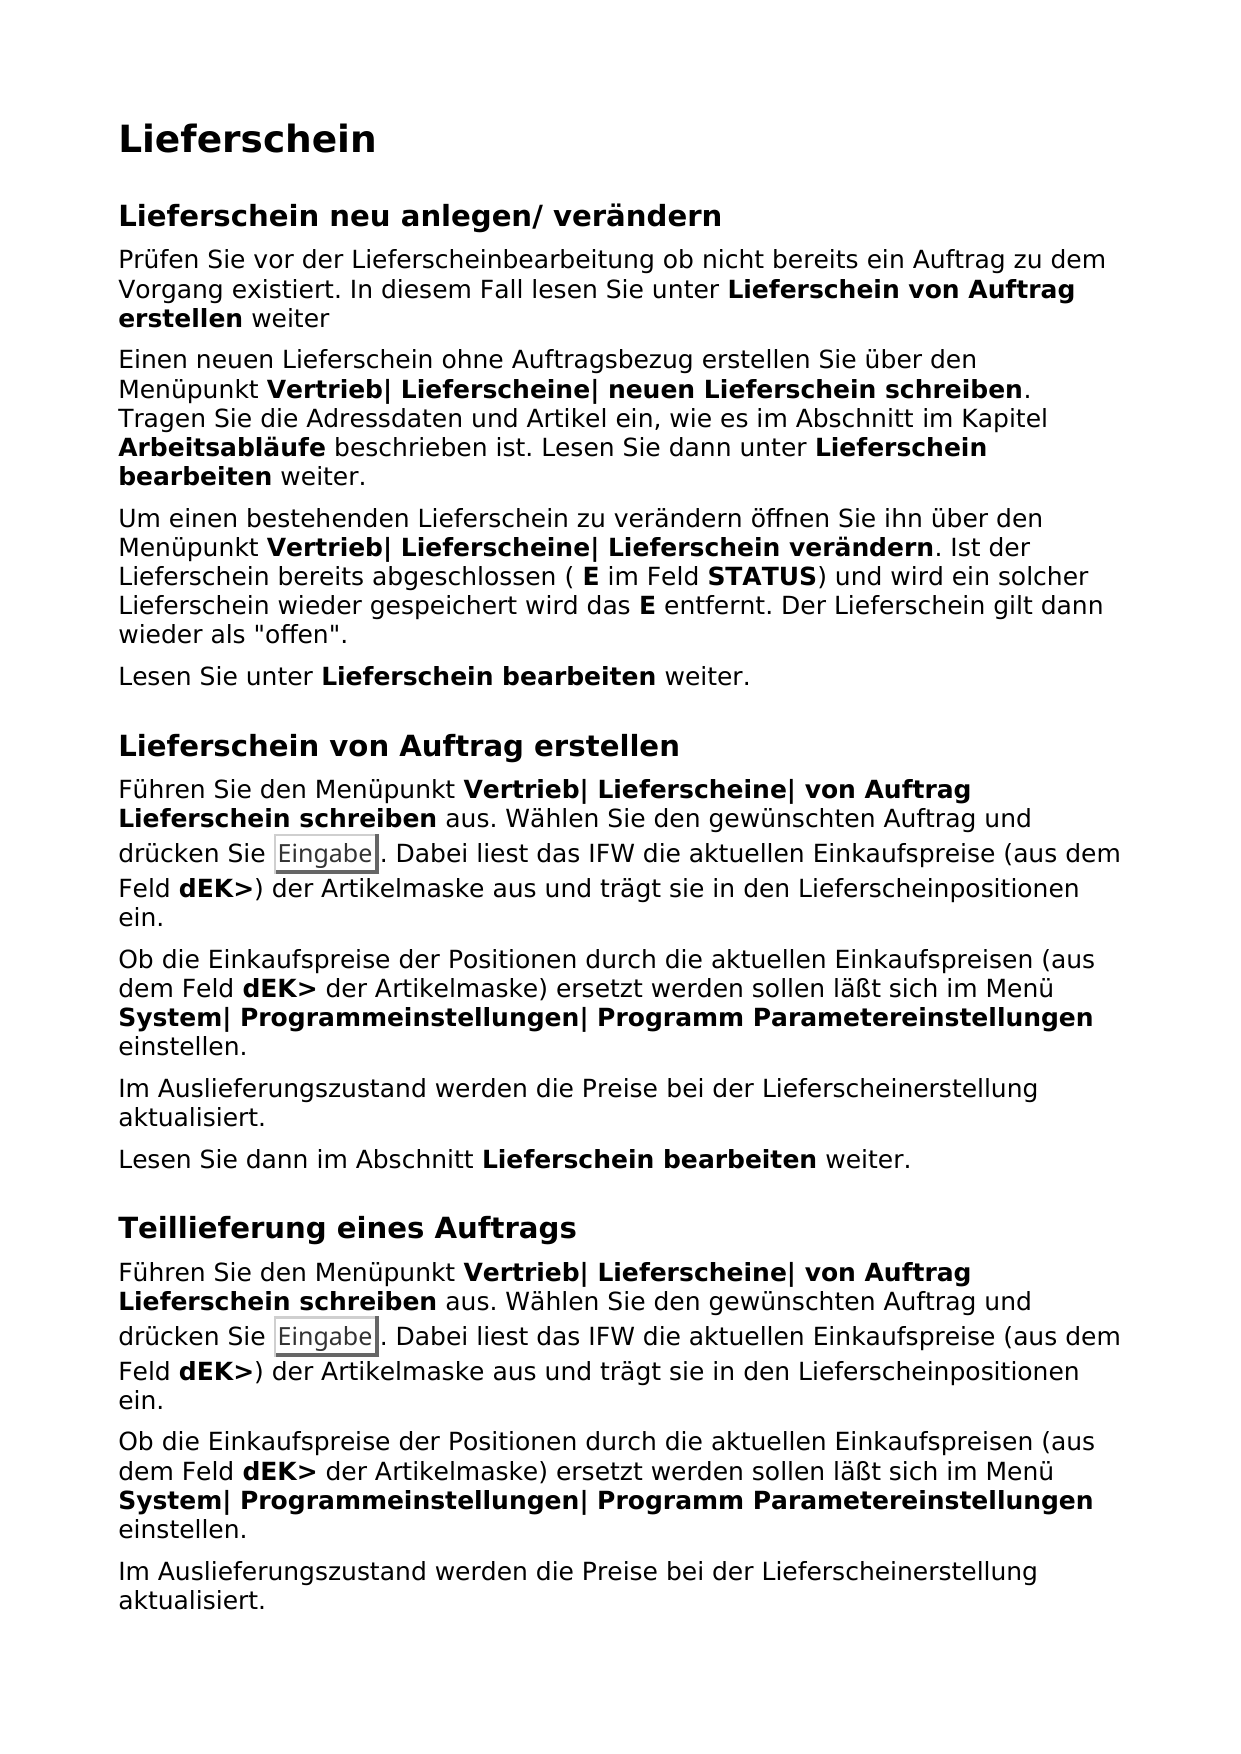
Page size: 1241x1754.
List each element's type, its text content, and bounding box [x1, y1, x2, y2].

text Im Auslieferungszustand werden die Preise bei der Lieferscheinerstellung aktualisiert. [118, 1074, 1122, 1132]
text Ob die Einkaufspreise der Positionen durch die aktuellen Einkaufspreisen (aus dem Feld dEK> der Artikelmaske) ersetzt werden sollen läßt sich im Menü System| Programmeinstellungen| Programm Parametereinstellungen einstellen. [118, 1428, 1122, 1544]
text Führen Sie den Menüpunkt Vertrieb| Lieferscheine| von Auftrag Lieferschein schreiben aus. Wählen Sie den gewünschten Auftrag und drücken Sie Eingabe. Dabei liest das IFW die aktuellen Einkaufspreise (aus dem Feld dEK>) der Artikelmaske aus und trägt sie in den Lieferscheinpositionen ein. [118, 1258, 1122, 1415]
text Einen neuen Lieferschein ohne Auftragsbezug erstellen Sie über den Menüpunkt Vertrieb| Lieferscheine| neuen Lieferschein schreiben. Tragen Sie die Adressdaten und Artikel ein, wie es im Abschnitt im Kapitel Arbeitsabläufe beschrieben ist. Lesen Sie dann unter Lieferschein bearbeiten weiter. [118, 346, 1122, 492]
text Lesen Sie unter Lieferschein bearbeiten weiter. [118, 662, 1122, 692]
text Um einen bestehenden Lieferschein zu verändern öffnen Sie ihn über den Menüpunkt Vertrieb| Lieferscheine| Lieferschein verändern. Ist der Lieferschein bereits abgeschlossen ( E im Feld STATUS) und wird ein solcher Lieferschein wieder gespeichert wird das E entfernt. Der Lieferschein gilt dann wieder als "offen". [118, 504, 1122, 650]
text Prüfen Sie vor der Lieferscheinbearbeitung ob nicht bereits ein Auftrag zu dem Vorgang existiert. In diesem Fall lesen Sie unter Lieferschein von Auftrag erstellen weiter [118, 246, 1122, 333]
text Ob die Einkaufspreise der Positionen durch die aktuellen Einkaufspreisen (aus dem Feld dEK> der Artikelmaske) ersetzt werden sollen läßt sich im Menü System| Programmeinstellungen| Programm Parametereinstellungen einstellen. [118, 945, 1122, 1062]
text Führen Sie den Menüpunkt Vertrieb| Lieferscheine| von Auftrag Lieferschein schreiben aus. Wählen Sie den gewünschten Auftrag und drücken Sie Eingabe. Dabei liest das IFW die aktuellen Einkaufspreise (aus dem Feld dEK>) der Artikelmaske aus und trägt sie in den Lieferscheinpositionen ein. [118, 776, 1122, 932]
text Im Auslieferungszustand werden die Preise bei der Lieferscheinerstellung aktualisiert. [118, 1557, 1122, 1615]
subtitle Lieferschein von Auftrag erstellen [118, 729, 1122, 763]
subtitle Lieferschein neu anlegen/ verändern [118, 199, 1122, 233]
subtitle Teillieferung eines Auftrags [118, 1212, 1122, 1246]
text Lesen Sie dann im Abschnitt Lieferschein bearbeiten weiter. [118, 1145, 1122, 1174]
subtitle Lieferschein [118, 118, 1122, 162]
